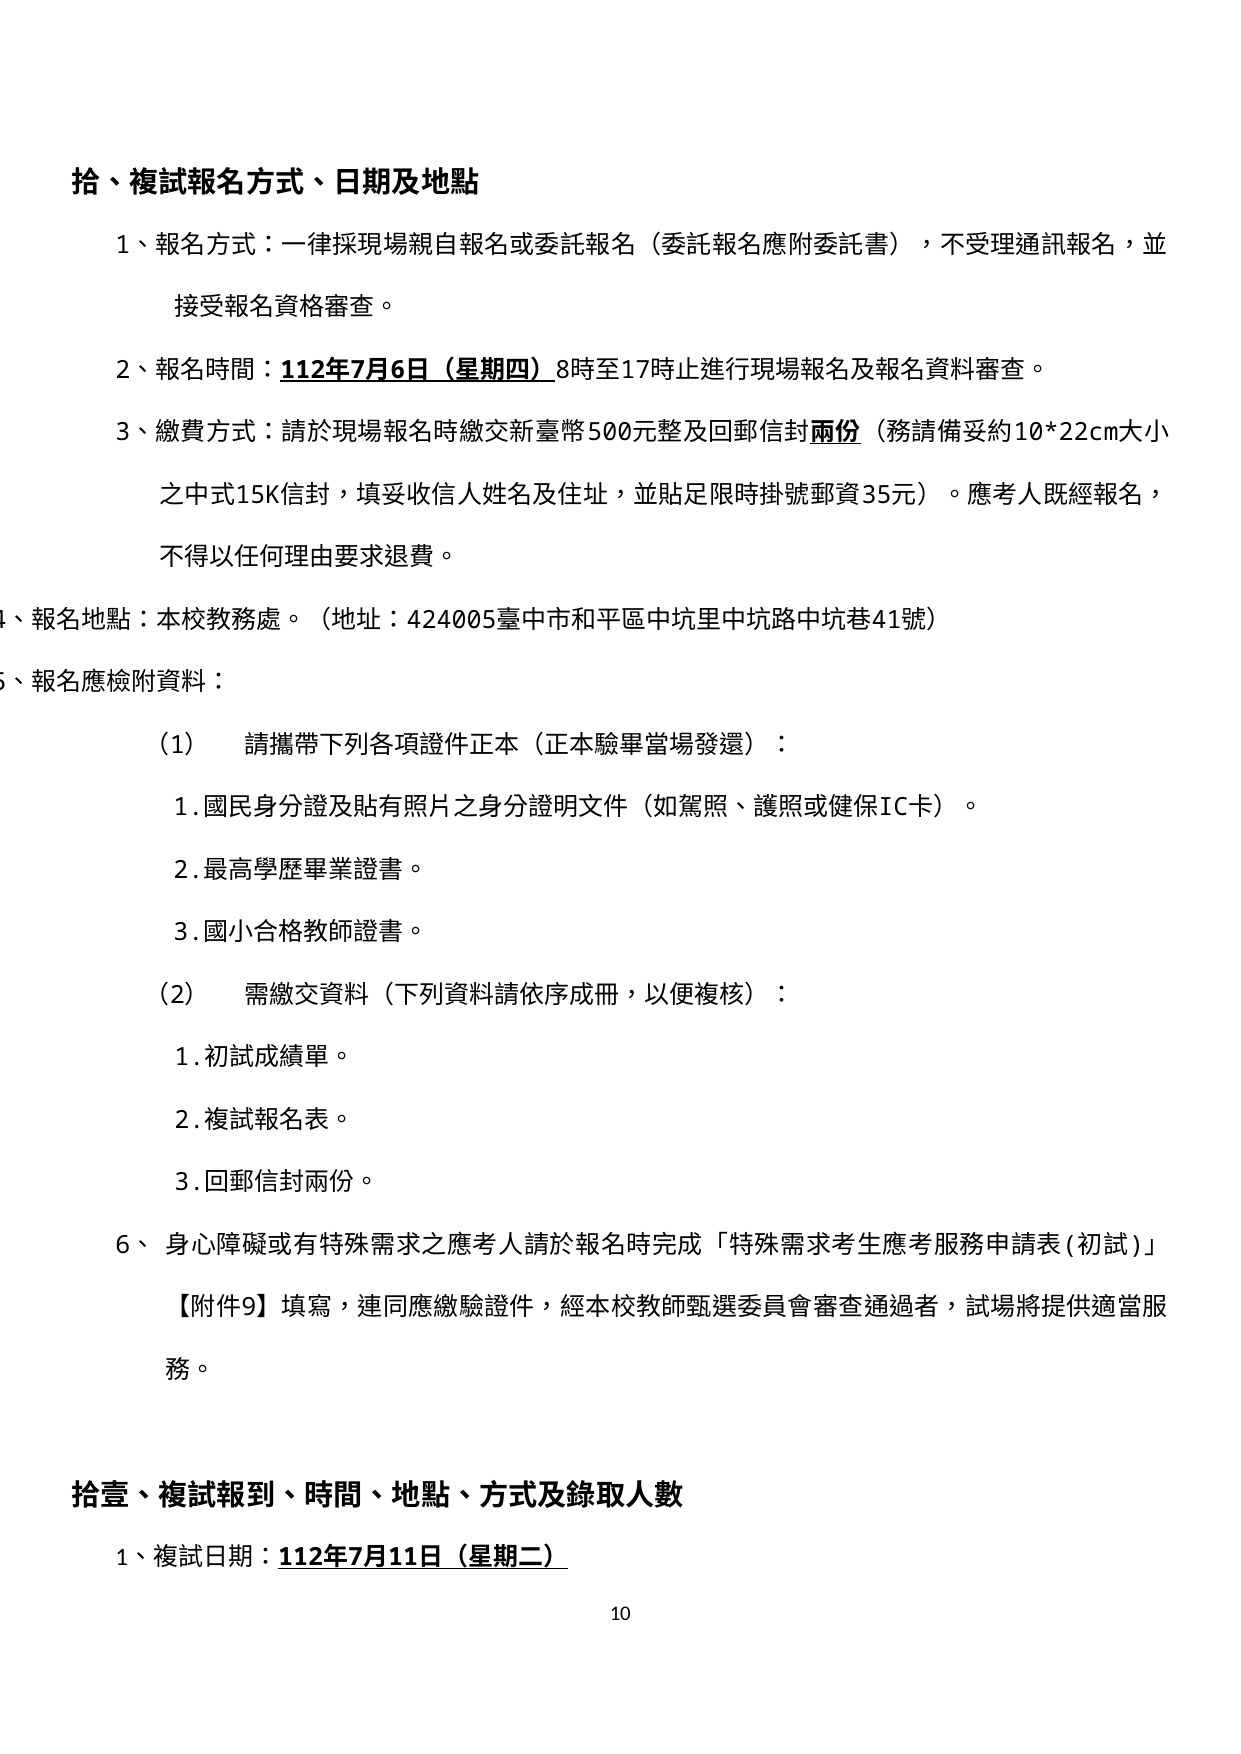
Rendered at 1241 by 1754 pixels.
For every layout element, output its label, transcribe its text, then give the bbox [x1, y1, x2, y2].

list 報名應檢附資料： [533, 638, 1169, 701]
text 3.回郵信封兩份。 [174, 1138, 579, 1201]
text 拾、複試報名方式、日期及地點 [71, 138, 1169, 201]
list 報名地點：本校教務處。（地址：424005臺中市和平區中坑里中坑路中坑巷41號） [457, 576, 789, 638]
text 1.國民身分證及貼有照片之身分證明文件（如駕照、護照或健保IC卡）。 [791, 763, 1169, 826]
text 1.國民身分證及貼有照片之身分證明文件（如駕照、護照或健保IC卡）。 [501, 763, 567, 793]
list 報名應檢附資料： [363, 686, 390, 701]
list 請攜帶下列各項證件正本（正本驗畢當場發還）： [570, 701, 650, 745]
text [583, 1138, 693, 1201]
list 報名應檢附資料： [494, 680, 512, 701]
text [754, 1013, 1169, 1076]
list 報名應檢附資料： [391, 651, 473, 701]
list 報名地點：本校教務處。（地址：424005臺中市和平區中坑里中坑路中坑巷41號） [809, 576, 1169, 638]
list 需繳交資料（下列資料請依序成冊，以便複核）： [144, 951, 504, 1013]
list 報名應檢附資料： [458, 638, 517, 681]
list 報名應檢附資料： [0, 638, 393, 701]
list 報名應檢附資料： [513, 655, 544, 701]
list 請攜帶下列各項證件正本（正本驗畢當場發還）： [725, 701, 740, 733]
text [735, 1138, 1169, 1201]
list 需繳交資料（下列資料請依序成冊，以便複核）： [803, 951, 1169, 1013]
list 報名方式：一律採現場親自報名或委託報名（委託報名應附委託書），不受理通訊報名，並接受報名資格審查。 [115, 201, 1169, 326]
list 複試日期：112年7月11日（星期二） [115, 1513, 1169, 1576]
list 報名地點：本校教務處。（地址：424005臺中市和平區中坑里中坑路中坑巷41號） [0, 576, 431, 638]
text 拾壹、複試報到、時間、地點、方式及錄取人數 [71, 1451, 1169, 1513]
list 請攜帶下列各項證件正本（正本驗畢當場發還）： [466, 708, 489, 734]
text [830, 826, 1169, 888]
text [846, 888, 1169, 951]
text 2.最高學歷畢業證書。 [173, 826, 512, 888]
text 1.初試成績單。 [174, 1013, 553, 1076]
list 報名時間：112年7月6日（星期四）8時至17時止進行現場報名及報名資料審查。 [115, 326, 1169, 388]
list 請攜帶下列各項證件正本（正本驗畢當場發還）： [144, 701, 337, 763]
text 2.複試報名表。 [174, 1076, 1169, 1138]
list 報名應檢附資料： [554, 682, 573, 698]
text 3.國小合格教師證書。 [173, 888, 479, 951]
list 繳費方式：請於現場報名時繳交新臺幣500元整及回郵信封兩份（務請備妥約10*22cm大小之中式15K信封，填妥收信人姓名及住址，並貼足限時掛號郵資35元）。應考人既經報名，不得以任何理由要求退費。 [115, 388, 1169, 576]
text 1.國民身分證及貼有照片之身分證明文件（如駕照、護照或健保IC卡）。 [173, 763, 471, 826]
text [704, 1187, 718, 1201]
list 身心障礙或有特殊需求之應考人請於報名時完成「特殊需求考生應考服務申請表(初試)」【附件9】填寫，連同應繳驗證件，經本校教師甄選委員會審查通過者，試場將提供適當服務。 [115, 1201, 1169, 1388]
list 請攜帶下列各項證件正本（正本驗畢當場發還）： [349, 701, 427, 763]
list 請攜帶下列各項證件正本（正本驗畢當場發還）： [749, 701, 1169, 763]
list 請攜帶下列各項證件正本（正本驗畢當場發還）： [489, 701, 569, 763]
